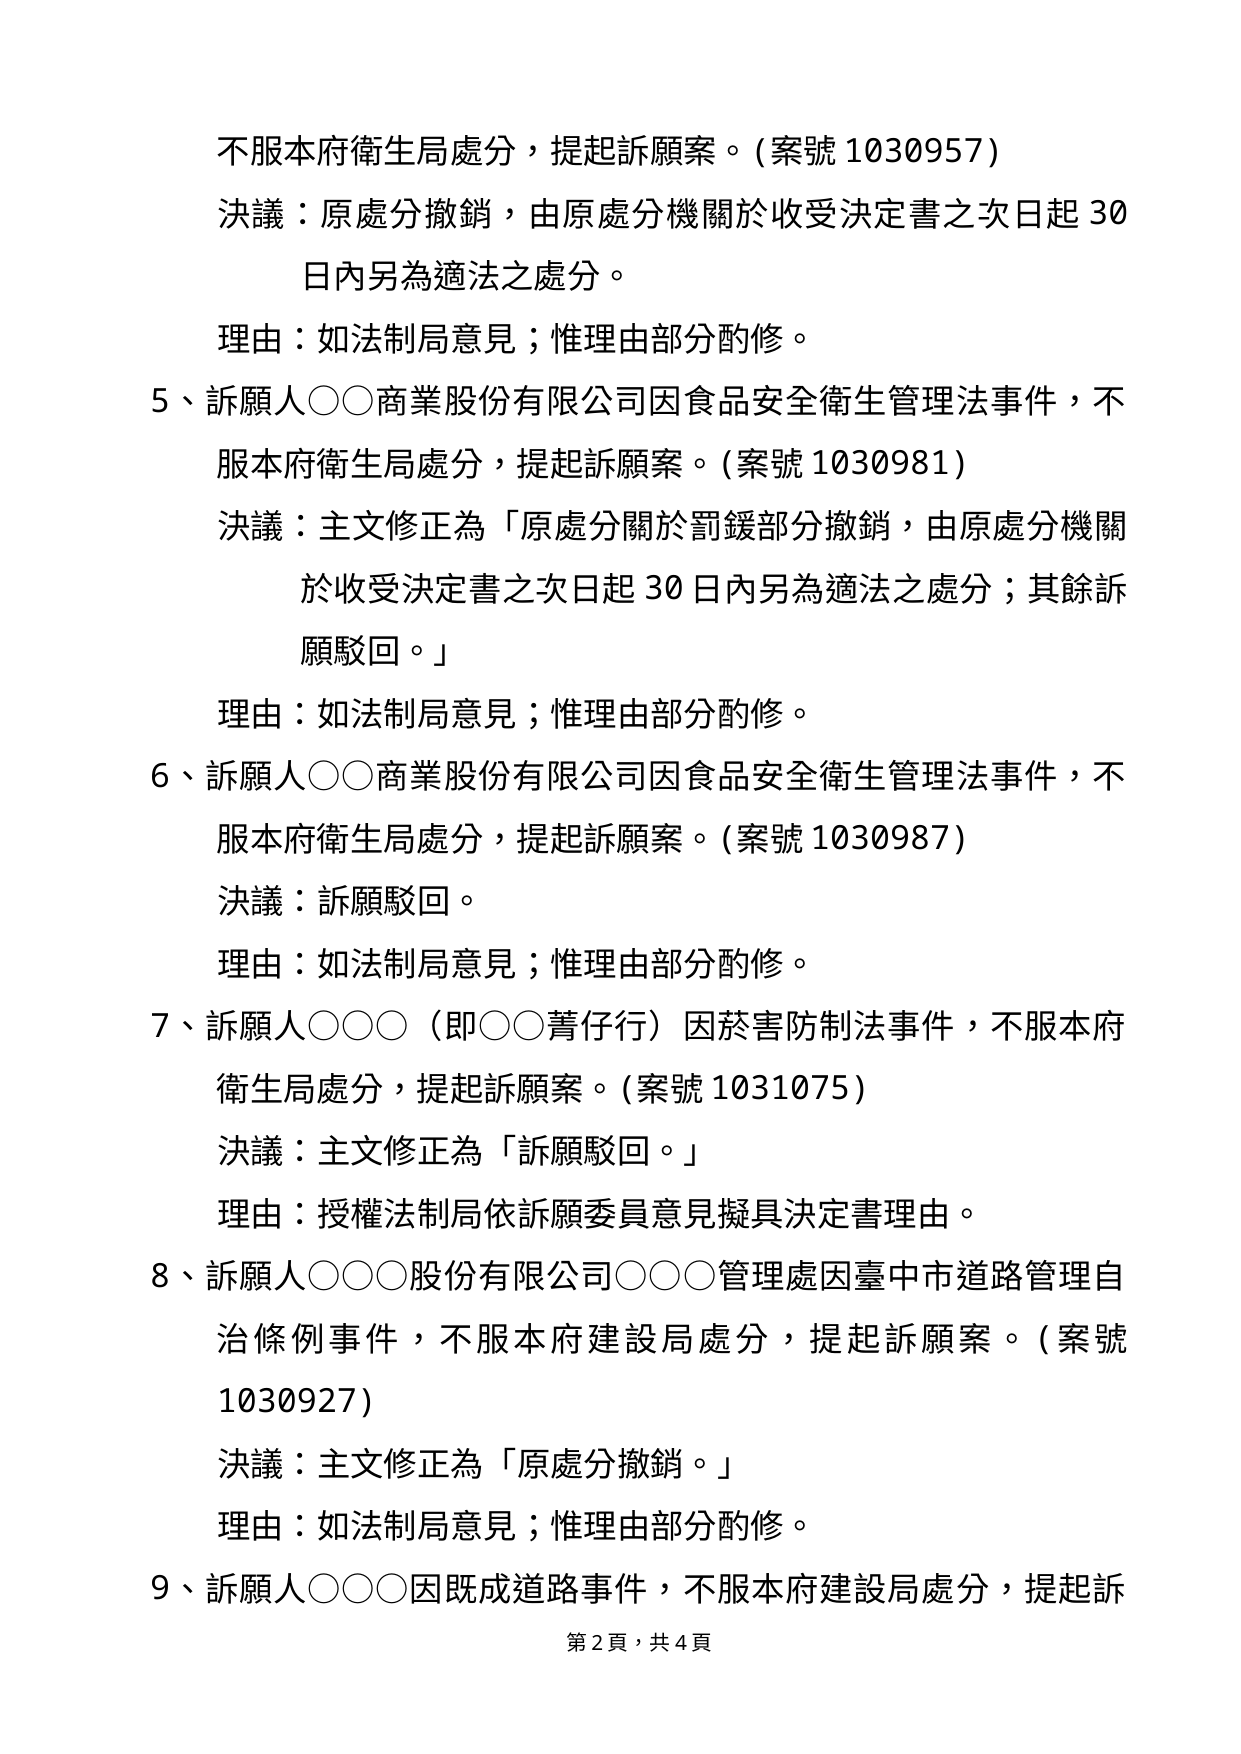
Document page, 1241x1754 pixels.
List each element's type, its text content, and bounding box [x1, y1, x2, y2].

text 7、訴願人○○○（即○○菁仔行）因菸害防制法事件，不服本府衛生局處分，提起訴願案。(案號1031075) [150, 983, 1128, 1108]
text 理由：如法制局意見；惟理由部分酌修。 [217, 1483, 1128, 1545]
text 決議：主文修正為「訴願駁回。」 [217, 1108, 1128, 1170]
text 理由：如法制局意見；惟理由部分酌修。 [217, 920, 1128, 983]
text 不服本府衛生局處分，提起訴願案。(案號1030957) [150, 108, 1128, 170]
text 決議：原處分撤銷，由原處分機關於收受決定書之次日起30日內另為適法之處分。 [217, 170, 1128, 295]
text 8、訴願人○○○股份有限公司○○○管理處因臺中市道路管理自治條例事件，不服本府建設局處分，提起訴願案。(案號1030927) [150, 1233, 1128, 1420]
text 9、訴願人○○○因既成道路事件，不服本府建設局處分，提起訴 [150, 1545, 1128, 1608]
text 理由：授權法制局依訴願委員意見擬具決定書理由。 [217, 1170, 1128, 1233]
text 6、訴願人○○商業股份有限公司因食品安全衛生管理法事件，不服本府衛生局處分，提起訴願案。(案號1030987) [150, 733, 1128, 858]
text 理由：如法制局意見；惟理由部分酌修。 [217, 670, 1128, 733]
text 決議：主文修正為「原處分關於罰鍰部分撤銷，由原處分機關於收受決定書之次日起30日內另為適法之處分；其餘訴願駁回。」 [217, 483, 1128, 670]
text 5、訴願人○○商業股份有限公司因食品安全衛生管理法事件，不服本府衛生局處分，提起訴願案。(案號1030981) [150, 358, 1128, 483]
text 決議：訴願駁回。 [217, 858, 1128, 920]
text 決議：主文修正為「原處分撤銷。」 [217, 1420, 1128, 1483]
text 理由：如法制局意見；惟理由部分酌修。 [217, 295, 1128, 358]
